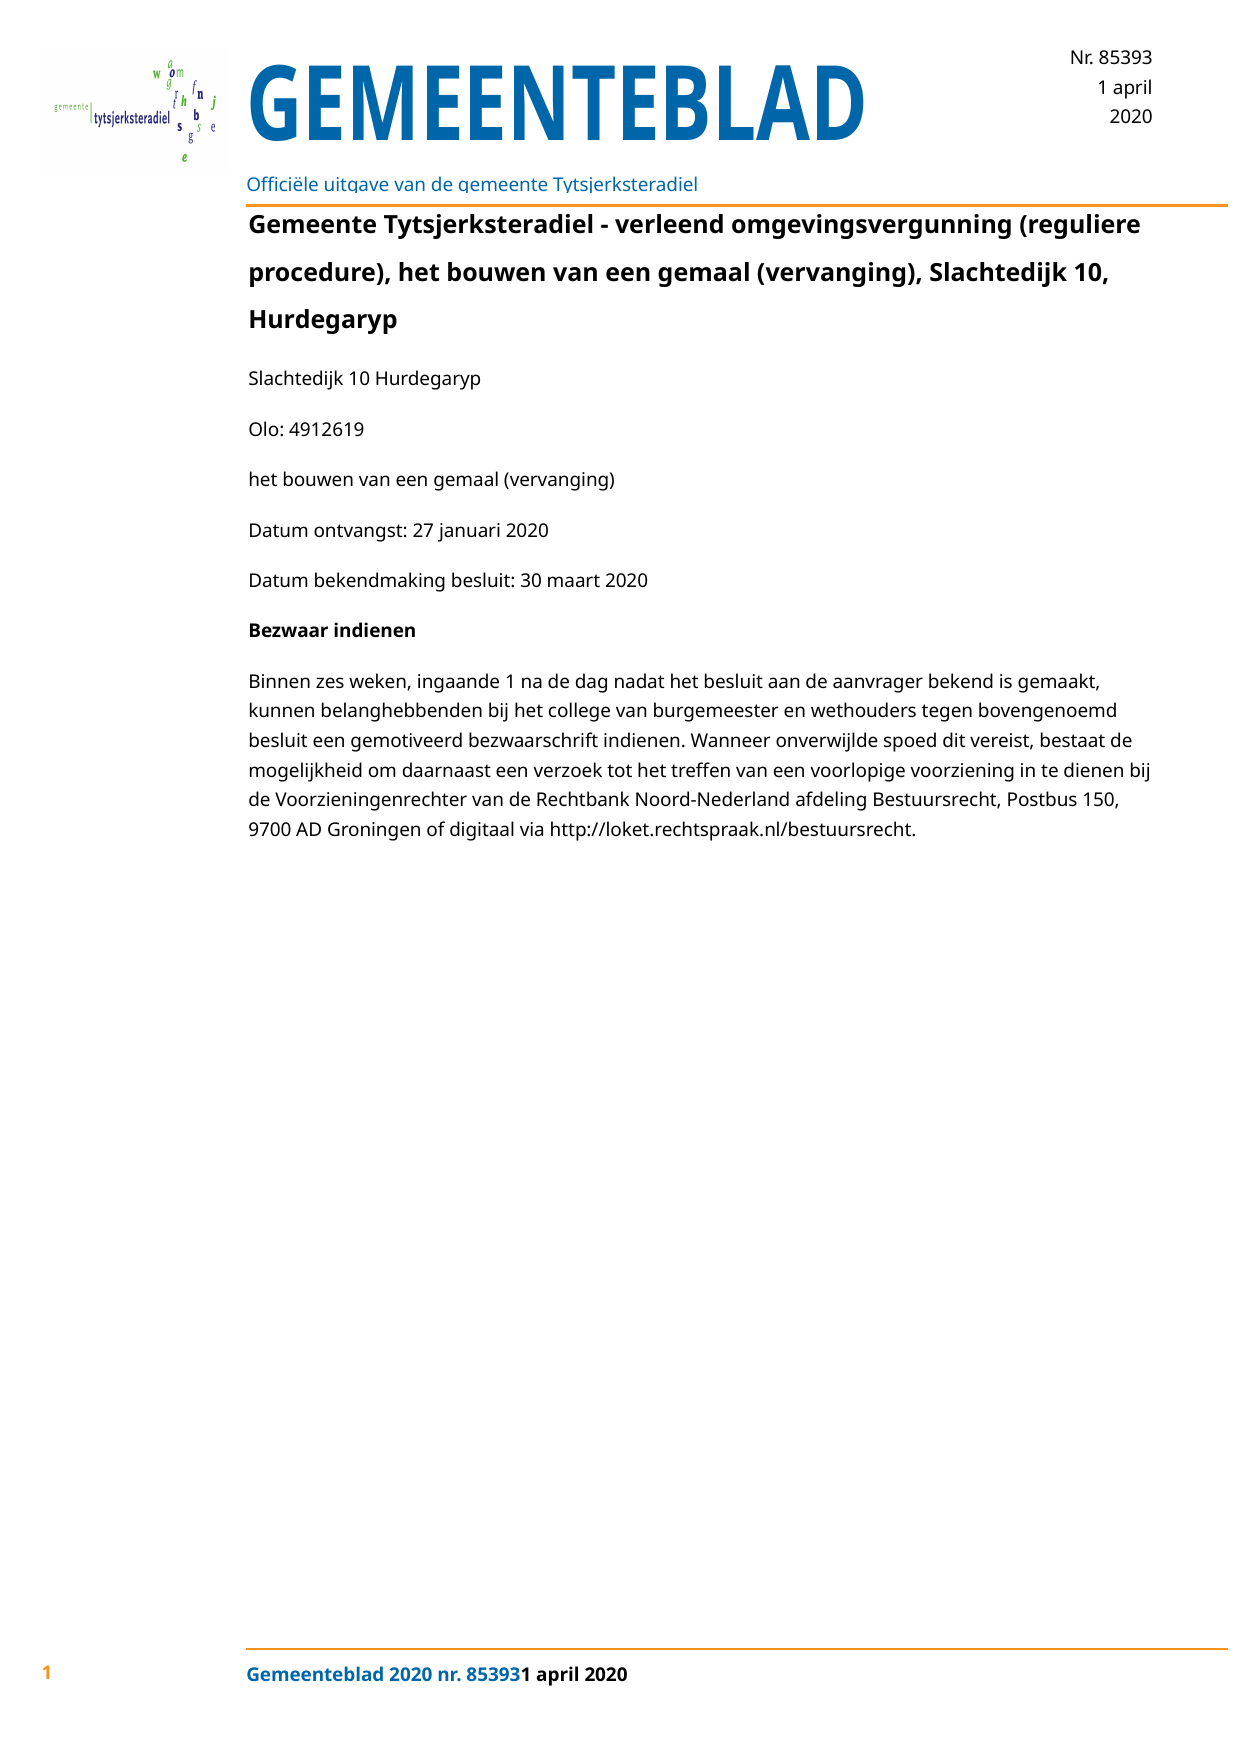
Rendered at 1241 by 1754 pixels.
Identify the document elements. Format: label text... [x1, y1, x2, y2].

text Gemeente Tytsjerksteradiel - verleend omgevingsvergunning (reguliere procedure), het bouwen van een gemaal (vervanging), Slachtedijk 10, Hurdegaryp [248, 207, 1152, 336]
text Slachtedijk 10 Hurdegaryp [248, 366, 1152, 391]
text Binnen zes weken, ingaande 1 na de dag nadat het besluit aan de aanvrager bekend is gemaakt, kunnen belanghebbenden bij het college van burgemeester en wethouders tegen bovengenoemd besluit een gemotiveerd bezwaarschrift indienen. Wanneer onverwijlde spoed dit vereist, bestaat de mogelijkheid om daarnaast een verzoek tot het treffen van een voorlopige voorziening in te dienen bij de Voorzieningenrechter van de Rechtbank Noord-Nederland afdeling Bestuursrecht, Postbus 150, 9700 AD Groningen of digitaal via http://loket.rechtspraak.nl/bestuursrecht. [248, 668, 1152, 842]
text Datum bekendmaking besluit: 30 maart 2020 [248, 567, 1152, 593]
text Bezwaar indienen [248, 618, 1152, 643]
text Olo: 4912619 [248, 416, 1152, 442]
text het bouwen van een gemaal (vervanging) [248, 466, 1152, 492]
picture [41, 47, 231, 172]
text Datum ontvangst: 27 januari 2020 [248, 517, 1152, 542]
